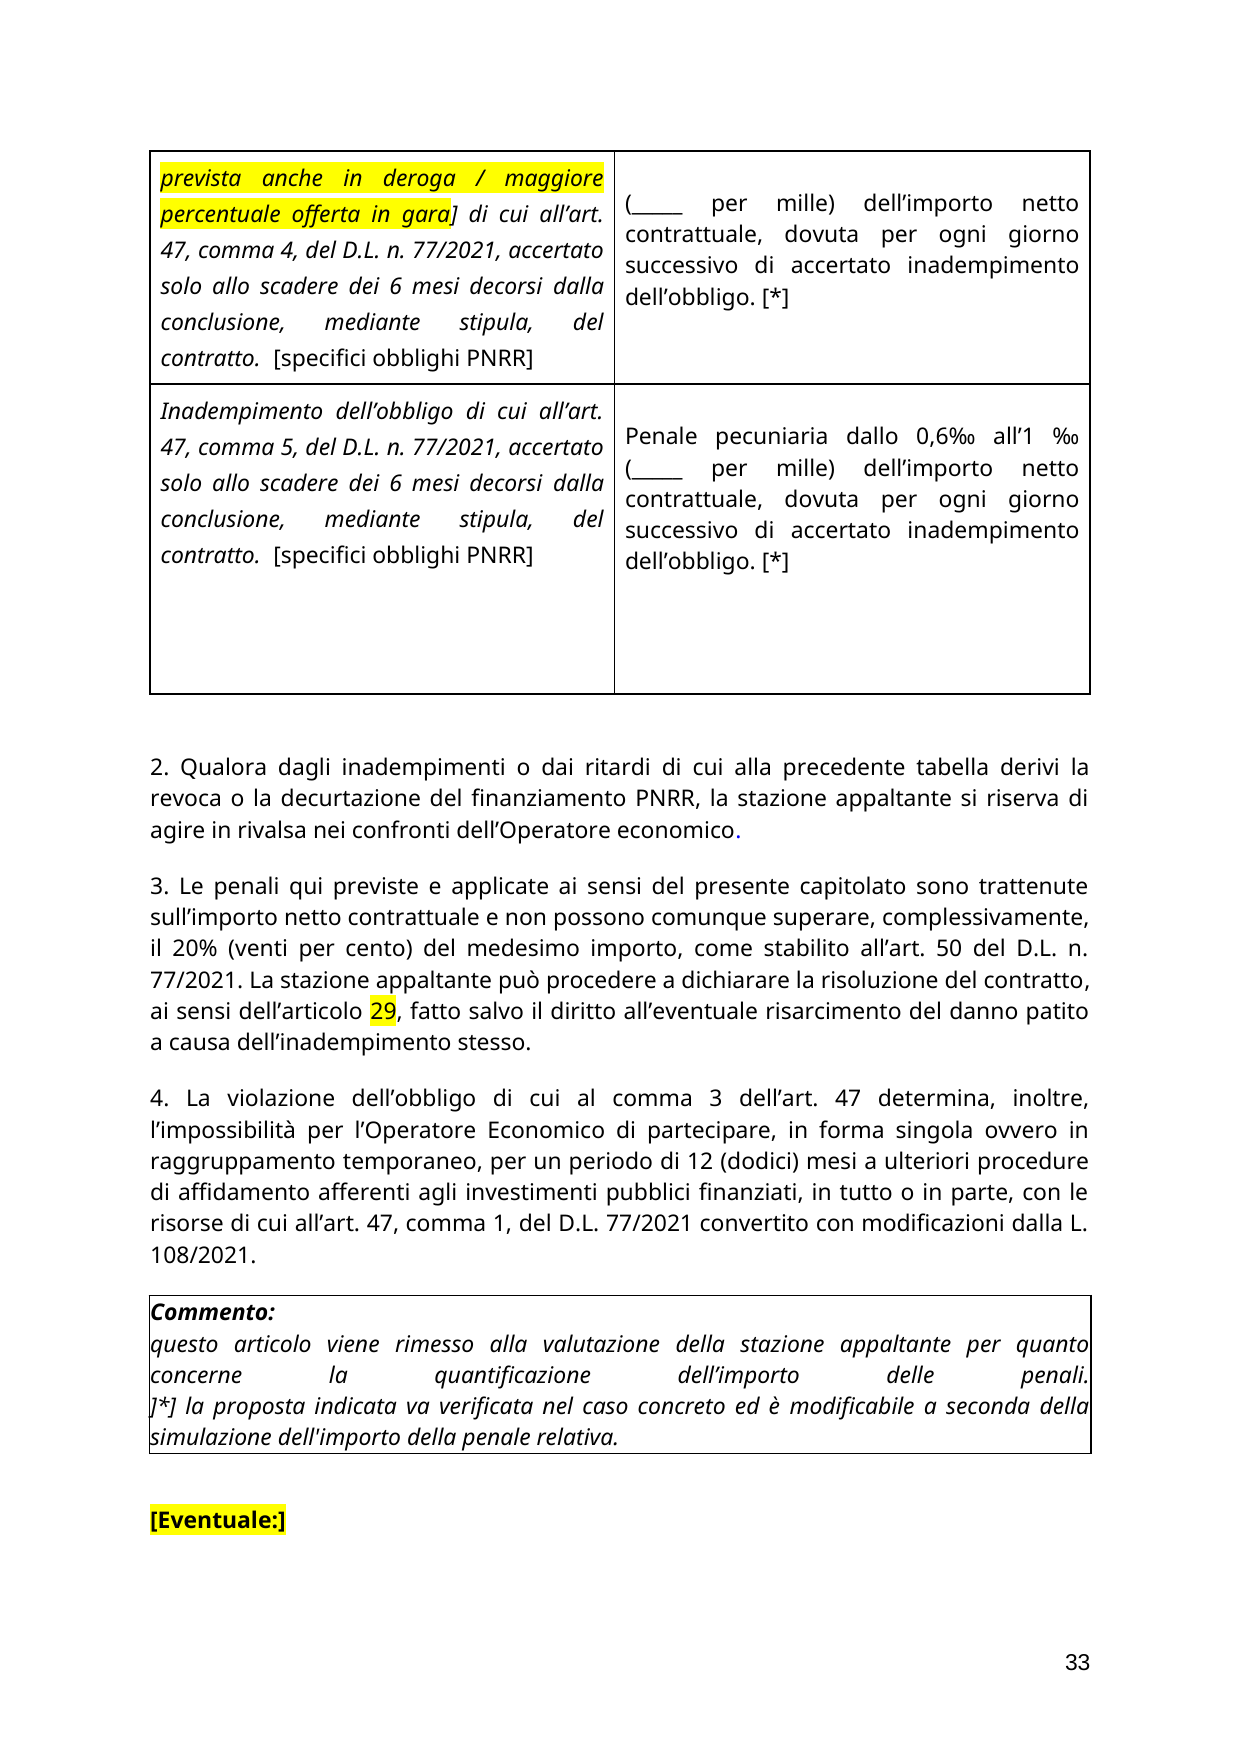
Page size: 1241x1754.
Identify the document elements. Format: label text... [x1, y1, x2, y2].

table_cell prevista anche in deroga / maggiore percentuale offerta in gara] di cui all’art. 47, comma 4, del D.L. n. 77/2021, accertato solo allo scadere dei 6 mesi decorsi dalla conclusione, mediante stipula, del contratto. [specifici obblighi PNRR] [151, 152, 614, 383]
subtitle [Eventuale:] [150, 1504, 1090, 1535]
table_cell Penale pecuniaria dallo 0,6‰ all’1 ‰ (_____ per mille) dell’importo netto contrattuale, dovuta per ogni giorno successivo di accertato inadempimento dell’obbligo. [*] [615, 385, 1089, 693]
text 2. Qualora dagli inadempimenti o dai ritardi di cui alla precedente tabella derivi la revoca o la decurtazione del finanziamento PNRR, la stazione appaltante si riserva di agire in rivalsa nei confronti dell’Operatore economico. [150, 720, 1090, 845]
text 3. Le penali qui previste e applicate ai sensi del presente capitolato sono trattenute sull’importo netto contrattuale e non possono comunque superare, complessivamente, il 20% (venti per cento) del medesimo importo, come stabilito all’art. 50 del D.L. n. 77/2021. La stazione appaltante può procedere a dichiarare la risoluzione del contratto, ai sensi dell’articolo 29, fatto salvo il diritto all’eventuale risarcimento del danno patito a causa dell’inadempimento stesso. [150, 870, 1090, 1057]
text Commento: questo articolo viene rimesso alla valutazione della stazione appaltante per quanto concerne la quantificazione dell’importo delle penali. ]*] la proposta indicata va verificata nel caso concreto ed è modificabile a seconda della simulazione dell'importo della penale relativa. [150, 1296, 1090, 1453]
text 4. La violazione dell’obbligo di cui al comma 3 dell’art. 47 determina, inoltre, l’impossibilità per l’Operatore Economico di partecipare, in forma singola ovvero in raggruppamento temporaneo, per un periodo di 12 (dodici) mesi a ulteriori procedure di affidamento afferenti agli investimenti pubblici finanziati, in tutto o in parte, con le risorse di cui all’art. 47, comma 1, del D.L. 77/2021 convertito con modificazioni dalla L. 108/2021. [150, 1082, 1090, 1270]
table_cell (_____ per mille) dell’importo netto contrattuale, dovuta per ogni giorno successivo di accertato inadempimento dell’obbligo. [*] [615, 152, 1089, 383]
table_cell Inadempimento dell’obbligo di cui all’art. 47, comma 5, del D.L. n. 77/2021, accertato solo allo scadere dei 6 mesi decorsi dalla conclusione, mediante stipula, del contratto. [specifici obblighi PNRR] [151, 385, 614, 693]
